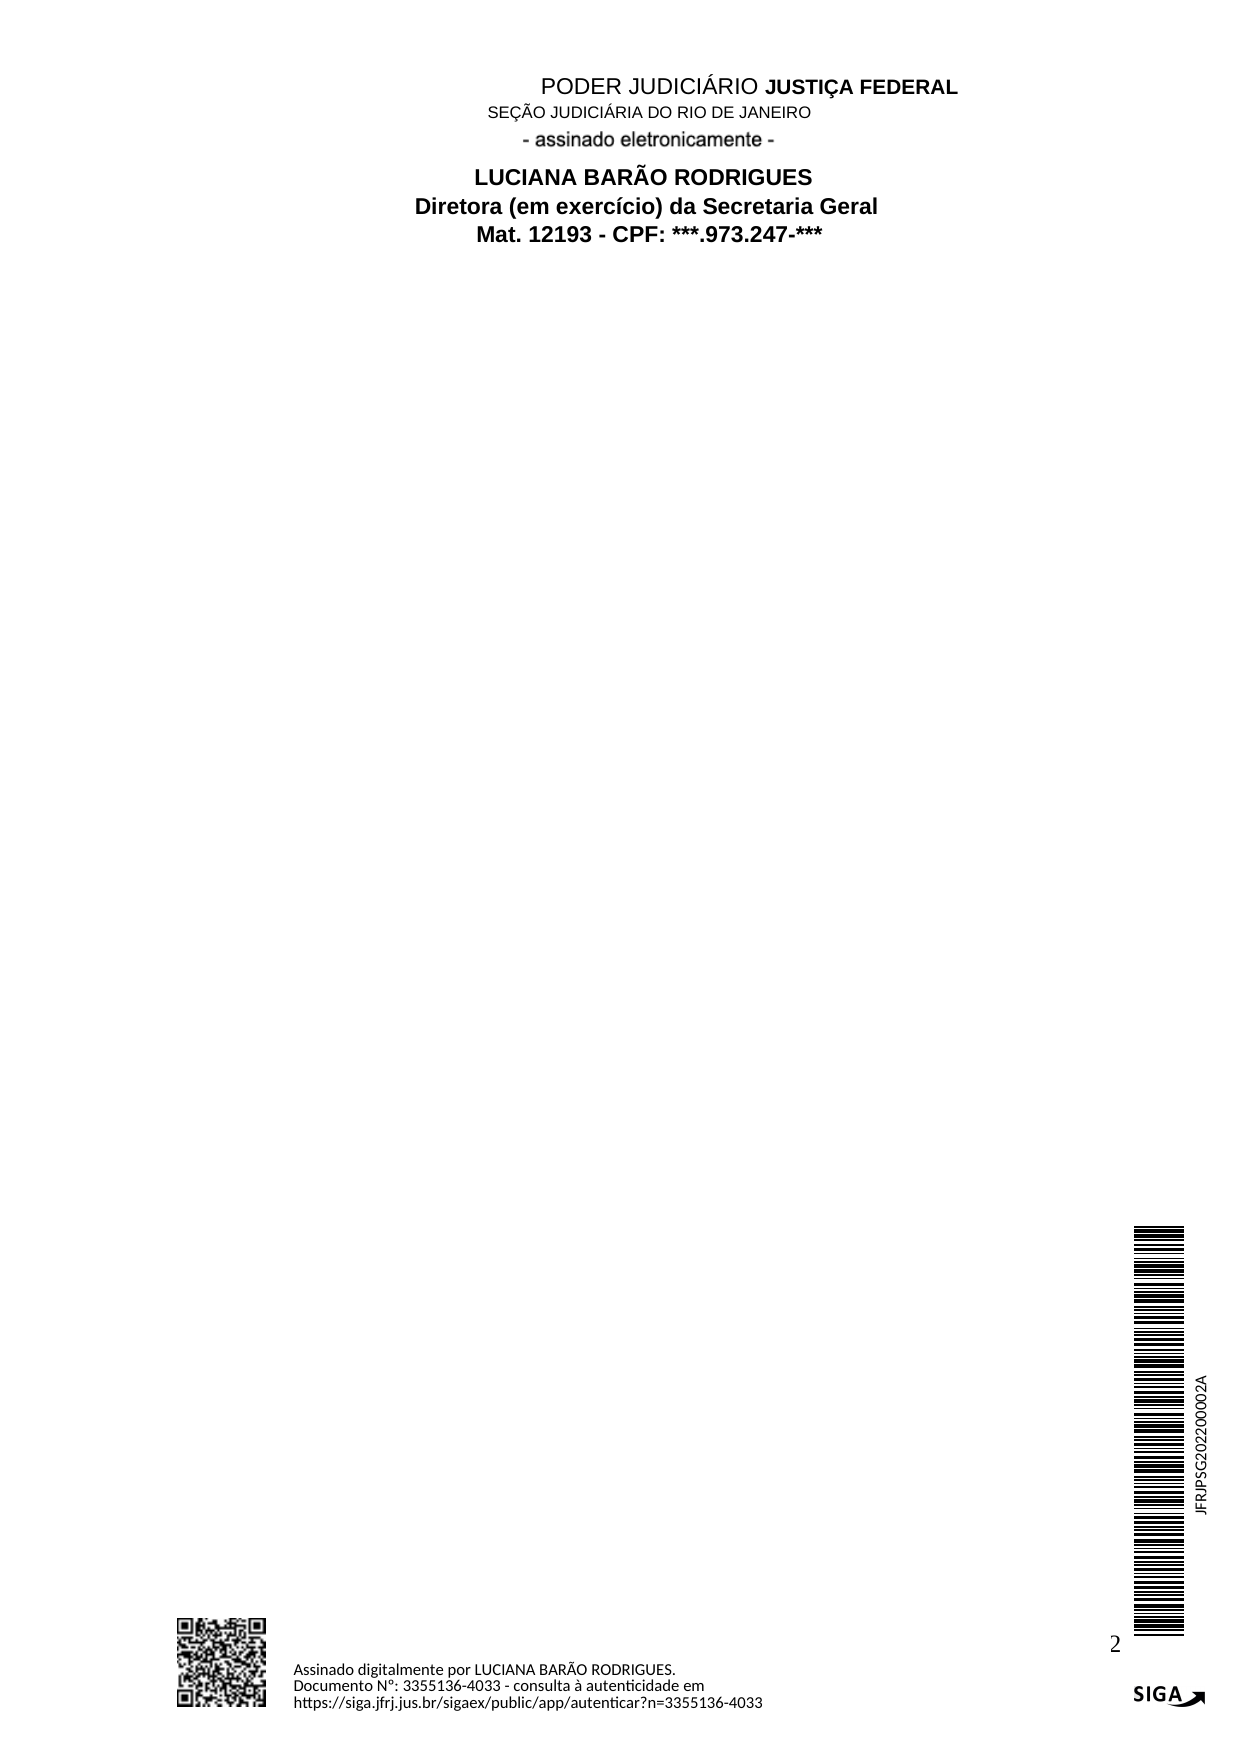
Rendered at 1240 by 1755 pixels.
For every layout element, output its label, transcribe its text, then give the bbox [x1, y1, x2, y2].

subtitle SEÇÃO JUDICIÁRIA DO RIO DE JANEIRO [189, 103, 1109, 122]
text LUCIANA BARÃO RODRIGUES [191, 164, 1103, 190]
text PODER JUDICIÁRIO JUSTIÇA FEDERAL [541, 73, 1109, 99]
subtitle Mat. 12193 - CPF: ***.973.247-*** [189, 221, 1109, 248]
text Diretora (em exercício) da Secretaria Geral [414, 193, 1109, 219]
